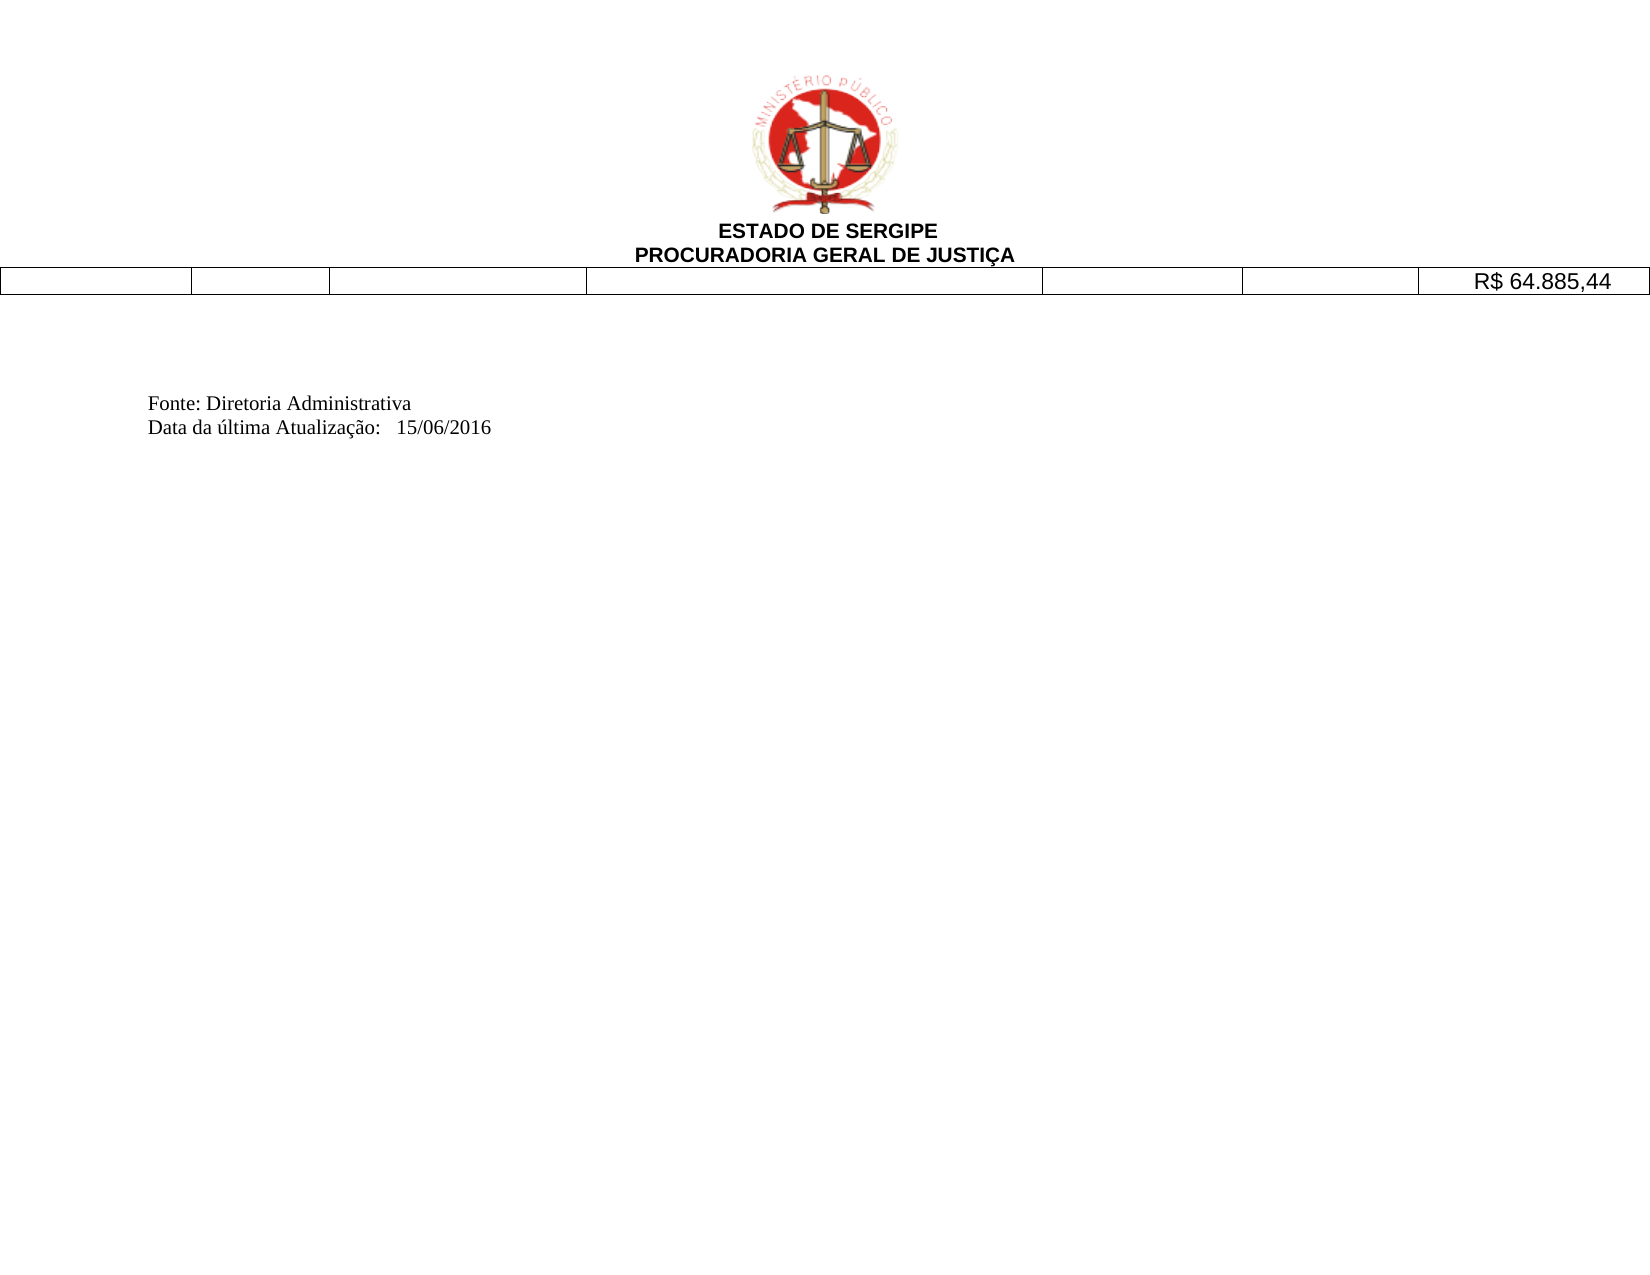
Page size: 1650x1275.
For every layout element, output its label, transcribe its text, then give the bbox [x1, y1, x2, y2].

text Fonte: Diretoria Administrativa [148, 391, 1502, 415]
table_cell [587, 268, 1042, 294]
table_cell [1, 268, 191, 294]
table_cell [192, 268, 329, 294]
table_cell [1043, 268, 1242, 294]
table_cell [1243, 268, 1418, 294]
table_cell R$ 64.885,44 [1419, 268, 1649, 294]
table_cell [330, 268, 586, 294]
text Data da última Atualização: 15/06/2016 [148, 415, 1502, 439]
